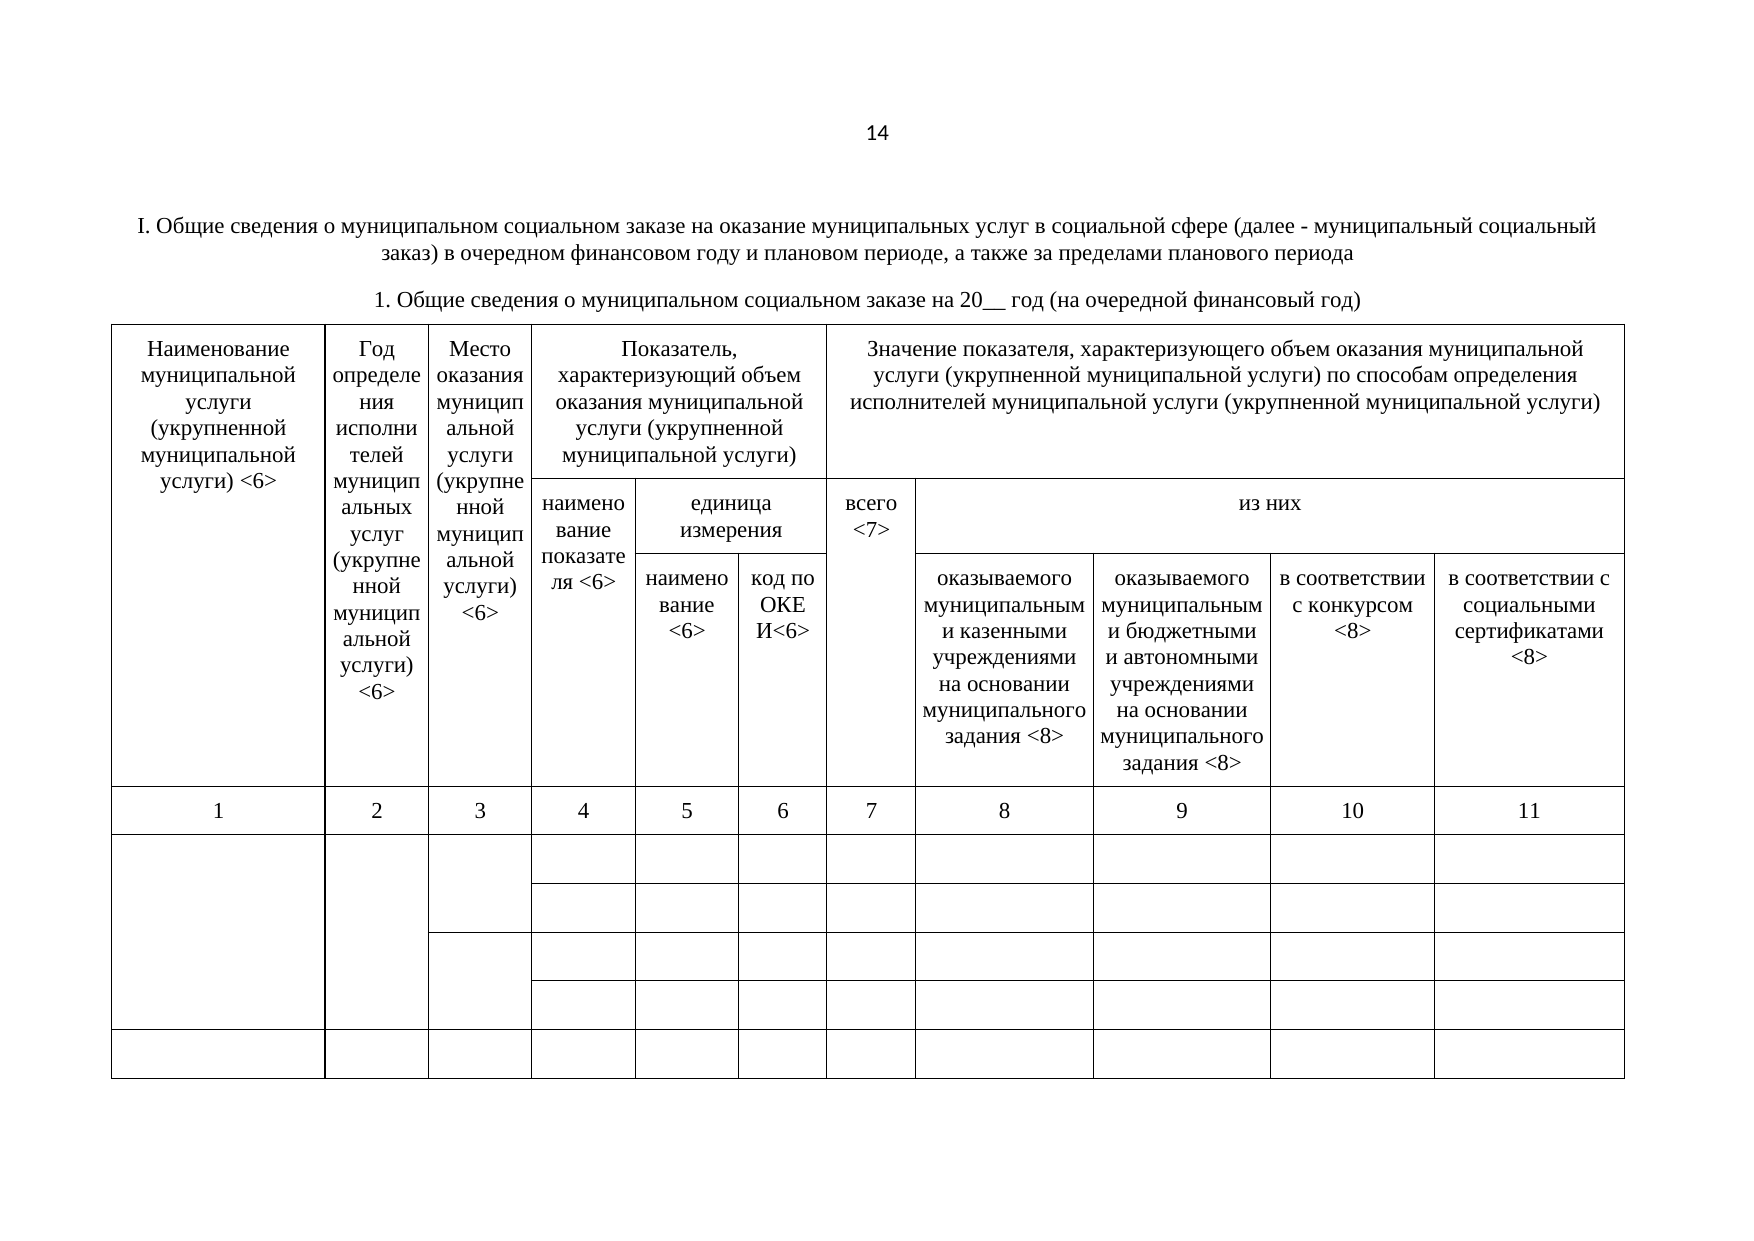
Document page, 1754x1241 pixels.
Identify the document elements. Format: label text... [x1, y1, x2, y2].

table_cell [1435, 933, 1624, 980]
table_cell всего <7> [827, 479, 915, 786]
table_cell наименование показателя <6> [532, 479, 635, 786]
table_cell [916, 835, 1093, 883]
table_header I. Общие сведения о муниципальном социальном заказе на оказание муниципальных услуг в социальной сфере (далее - муниципальный социальный заказ) в очередном финансовом году и плановом периоде, а также за пределами планового периода [112, 202, 1624, 276]
table_cell [916, 884, 1093, 932]
table_cell [636, 884, 738, 932]
table_cell [532, 981, 635, 1029]
table_cell оказываемого муниципальными бюджетными и автономными учреждениями на основании муниципального задания <8> [1094, 554, 1270, 786]
table_cell [827, 835, 915, 883]
table_cell [1435, 1030, 1624, 1078]
table_cell [326, 1030, 428, 1078]
table_cell 2 [326, 787, 428, 834]
table_cell [636, 835, 738, 883]
table_cell [1271, 1030, 1434, 1078]
table_cell [827, 981, 915, 1029]
table_cell 8 [916, 787, 1093, 834]
table_cell [1435, 884, 1624, 932]
table_cell 11 [1435, 787, 1624, 834]
table_cell [429, 835, 531, 932]
table_cell [827, 933, 915, 980]
table_cell наименование <6> [636, 554, 738, 786]
table_cell 4 [532, 787, 635, 834]
table_cell [916, 1030, 1093, 1078]
table_cell единица измерения [636, 479, 826, 553]
table_cell [112, 1030, 324, 1078]
table_cell [827, 1030, 915, 1078]
table_cell [739, 933, 826, 980]
table_cell [739, 884, 826, 932]
table_cell 1 [112, 787, 324, 834]
table_cell [532, 1030, 635, 1078]
table_cell [636, 981, 738, 1029]
table_cell [1094, 981, 1270, 1029]
table_cell [1435, 835, 1624, 883]
table_cell 7 [827, 787, 915, 834]
table_cell [429, 1030, 531, 1078]
table_cell оказываемого муниципальными казенными учреждениями на основании муниципального задания <8> [916, 554, 1093, 786]
table_cell 9 [1094, 787, 1270, 834]
table_cell код по ОКЕИ<6> [739, 554, 826, 786]
table_cell [1271, 981, 1434, 1029]
table_cell [916, 933, 1093, 980]
table_cell [1094, 1030, 1270, 1078]
table_cell [1094, 835, 1270, 883]
table_cell 1. Общие сведения о муниципальном социальном заказе на 20__ год (на очередной финансовый год) [112, 276, 1624, 323]
table_cell [827, 884, 915, 932]
table_cell [739, 1030, 826, 1078]
table_cell в соответствии с социальными сертификатами <8> [1435, 554, 1624, 786]
table_cell [532, 835, 635, 883]
table_cell [532, 933, 635, 980]
table_cell [916, 981, 1093, 1029]
table_cell [1094, 933, 1270, 980]
table_cell [636, 933, 738, 980]
table_cell [326, 835, 428, 1029]
table_cell в соответствии с конкурсом <8> [1271, 554, 1434, 786]
table_cell из них [916, 479, 1624, 553]
table_cell [112, 835, 324, 1029]
table_cell [739, 981, 826, 1029]
table_cell Показатель, характеризующий объем оказания муниципальной услуги (укрупненной муниципальной услуги) [532, 325, 826, 478]
table_cell 5 [636, 787, 738, 834]
table_cell [636, 1030, 738, 1078]
table_cell [1271, 884, 1434, 932]
table_cell 6 [739, 787, 826, 834]
table_cell 10 [1271, 787, 1434, 834]
table_cell Наименование муниципальной услуги (укрупненной муниципальной услуги) <6> [112, 325, 324, 786]
table_cell [739, 835, 826, 883]
table_cell Место оказания муниципальной услуги (укрупненной муниципальной услуги) <6> [429, 325, 531, 786]
table_cell Значение показателя, характеризующего объем оказания муниципальной услуги (укрупненной муниципальной услуги) по способам определения исполнителей муниципальной услуги (укрупненной муниципальной услуги) [827, 325, 1624, 478]
table_cell [532, 884, 635, 932]
table_cell [1435, 981, 1624, 1029]
table_cell 3 [429, 787, 531, 834]
table_cell [429, 933, 531, 1029]
table_cell [1271, 933, 1434, 980]
table_cell Год определения исполнителей муниципальных услуг (укрупненной муниципальной услуги) <6> [326, 325, 428, 786]
table_cell [1271, 835, 1434, 883]
table_cell [1094, 884, 1270, 932]
